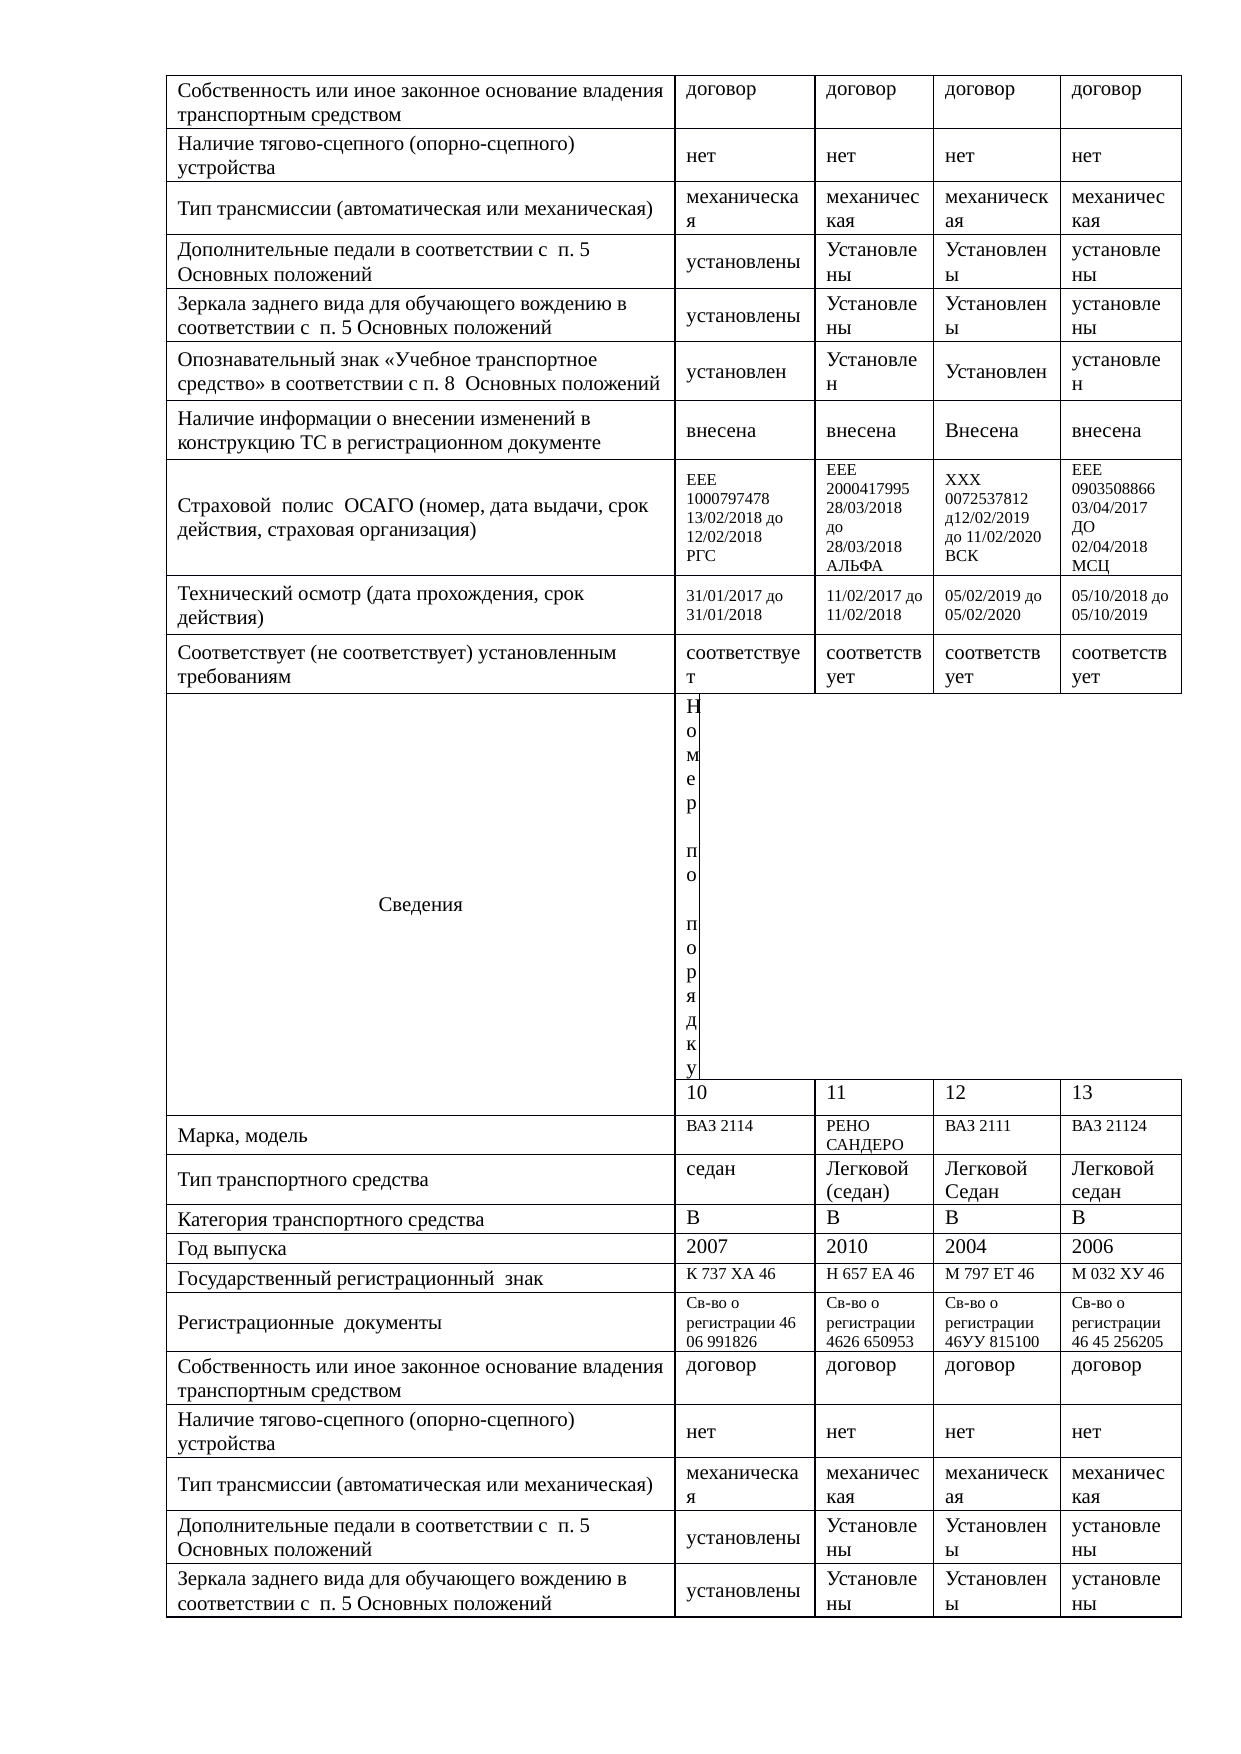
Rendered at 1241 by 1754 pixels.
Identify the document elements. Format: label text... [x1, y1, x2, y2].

table_cell Собственность или иное законное основание владения транспортным средством [167, 76, 674, 128]
table_cell нет [1061, 129, 1181, 181]
table_cell установлены [1061, 1511, 1181, 1563]
table_cell установлены [676, 289, 814, 341]
table_cell Собственность или иное законное основание владения транспортным средством [167, 1352, 674, 1404]
table_cell 2006 [1061, 1234, 1181, 1263]
table_cell механическая [676, 1458, 814, 1510]
table_cell установлены [676, 1564, 814, 1616]
table_cell внесена [816, 401, 933, 459]
table_cell 31/01/2017 до 31/01/2018 [676, 576, 814, 634]
table_cell соответствует [1061, 635, 1181, 693]
table_cell договор [1061, 1352, 1181, 1404]
table_cell 05/02/2019 до 05/02/2020 [934, 576, 1060, 634]
table_cell Внесена [934, 401, 1060, 459]
table_cell механическая [934, 182, 1060, 234]
table_cell ВАЗ 2114 [676, 1116, 814, 1154]
table_cell Установлены [816, 235, 933, 287]
table_cell 13 [1061, 1080, 1181, 1115]
table_cell 05/10/2018 до 05/10/2019 [1061, 576, 1181, 634]
table_cell 11 [816, 1080, 933, 1115]
table_cell Категория транспортного средства [167, 1205, 674, 1233]
table_cell Номер по порядку [676, 694, 699, 1079]
table_cell нет [676, 1405, 814, 1457]
table_cell соответствует [816, 635, 933, 693]
table_cell М 032 ХУ 46 [1061, 1264, 1181, 1292]
table_cell нет [934, 129, 1060, 181]
table_cell Св-во о регистрации 46 06 991826 [676, 1293, 814, 1351]
table_cell Тип трансмиссии (автоматическая или механическая) [167, 1458, 674, 1510]
table_cell установлен [1061, 342, 1181, 400]
table_cell Дополнительные педали в соответствии с п. 5 Основных положений [167, 235, 674, 287]
table_cell Сведения [167, 694, 674, 1115]
table_cell нет [816, 129, 933, 181]
table_cell ЕЕЕ 0903508866 03/04/2017 ДО 02/04/2018 МСЦ [1061, 460, 1181, 575]
table_cell Дополнительные педали в соответствии с п. 5 Основных положений [167, 1511, 674, 1563]
table_cell установлены [676, 1511, 814, 1563]
table_cell ЕЕЕ 1000797478 13/02/2018 до 12/02/2018 РГС [676, 460, 814, 575]
table_cell механическая [816, 182, 933, 234]
table_cell установлены [676, 235, 814, 287]
table_cell договор [816, 76, 933, 128]
table_cell договор [934, 76, 1060, 128]
table_cell 12 [934, 1080, 1060, 1115]
table_cell нет [934, 1405, 1060, 1457]
table_cell Установлены [816, 289, 933, 341]
table_cell установлены [1061, 235, 1181, 287]
table_cell 2004 [934, 1234, 1060, 1263]
table_cell РЕНО САНДЕРО [816, 1116, 933, 1154]
table_cell Установлены [816, 1511, 933, 1563]
table_cell внесена [676, 401, 814, 459]
table_cell установлены [1061, 289, 1181, 341]
table_cell договор [934, 1352, 1060, 1404]
table_cell Наличие информации о внесении изменений в конструкцию ТС в регистрационном документе [167, 401, 674, 459]
table_cell 11/02/2017 до 11/02/2018 [816, 576, 933, 634]
table_cell механическая [1061, 182, 1181, 234]
table_cell Установлены [934, 235, 1060, 287]
table_cell К 737 ХА 46 [676, 1264, 814, 1292]
table_cell Наличие тягово-сцепного (опорно-сцепного) устройства [167, 129, 674, 181]
table_cell Регистрационные документы [167, 1293, 674, 1351]
table_cell установлен [676, 342, 814, 400]
table_cell седан [676, 1155, 814, 1203]
table_cell М 797 ЕТ 46 [934, 1264, 1060, 1292]
table_cell [700, 694, 1181, 1079]
table_cell договор [1061, 76, 1181, 128]
table_cell 2010 [816, 1234, 933, 1263]
table_cell В [816, 1205, 933, 1233]
table_cell Легковой Седан [934, 1155, 1060, 1203]
table_cell Государственный регистрационный знак [167, 1264, 674, 1292]
table_cell Легковой (седан) [816, 1155, 933, 1203]
table_cell механическая [816, 1458, 933, 1510]
table_cell ЕЕЕ 2000417995 28/03/2018 до 28/03/2018 АЛЬФА [816, 460, 933, 575]
table_cell Н 657 ЕА 46 [816, 1264, 933, 1292]
table_cell 2007 [676, 1234, 814, 1263]
table_cell Зеркала заднего вида для обучающего вождению в соответствии с п. 5 Основных положений [167, 1564, 674, 1616]
table_cell Легковой седан [1061, 1155, 1181, 1203]
table_cell В [934, 1205, 1060, 1233]
table_cell договор [816, 1352, 933, 1404]
table_cell В [1061, 1205, 1181, 1233]
table_cell 10 [676, 1080, 814, 1115]
table_cell Страховой полис ОСАГО (номер, дата выдачи, срок действия, страховая организация) [167, 460, 674, 575]
table_cell соответствует [676, 635, 814, 693]
table_cell Тип трансмиссии (автоматическая или механическая) [167, 182, 674, 234]
table_cell Марка, модель [167, 1116, 674, 1154]
table_cell договор [676, 1352, 814, 1404]
table_cell Тип транспортного средства [167, 1155, 674, 1203]
table_cell соответствует [934, 635, 1060, 693]
table_cell нет [676, 129, 814, 181]
table_cell Установлены [934, 1511, 1060, 1563]
table_cell Установлен [816, 342, 933, 400]
table_cell Опознавательный знак «Учебное транспортное средство» в соответствии с п. 8 Основных положений [167, 342, 674, 400]
table_cell Технический осмотр (дата прохождения, срок действия) [167, 576, 674, 634]
table_cell ХХХ 0072537812 д12/02/2019 до 11/02/2020 ВСК [934, 460, 1060, 575]
table_cell Св-во о регистрации 4626 650953 [816, 1293, 933, 1351]
table_cell механическая [1061, 1458, 1181, 1510]
table_cell Установлены [934, 1564, 1060, 1616]
table_cell установлены [1061, 1564, 1181, 1616]
table_cell Соответствует (не соответствует) установленным требованиям [167, 635, 674, 693]
table_cell нет [816, 1405, 933, 1457]
table_cell Установлены [816, 1564, 933, 1616]
table_cell нет [1061, 1405, 1181, 1457]
table_cell ВАЗ 2111 [934, 1116, 1060, 1154]
table_cell В [676, 1205, 814, 1233]
table_cell Установлены [934, 289, 1060, 341]
table_cell ВАЗ 21124 [1061, 1116, 1181, 1154]
table_cell договор [676, 76, 814, 128]
table_cell Наличие тягово-сцепного (опорно-сцепного) устройства [167, 1405, 674, 1457]
table_cell Год выпуска [167, 1234, 674, 1263]
table_cell Установлен [934, 342, 1060, 400]
table_cell механическая [934, 1458, 1060, 1510]
table_cell механическая [676, 182, 814, 234]
table_cell Св-во о регистрации 46 45 256205 [1061, 1293, 1181, 1351]
table_cell Св-во о регистрации 46УУ 815100 [934, 1293, 1060, 1351]
table_cell внесена [1061, 401, 1181, 459]
table_cell Зеркала заднего вида для обучающего вождению в соответствии с п. 5 Основных положений [167, 289, 674, 341]
